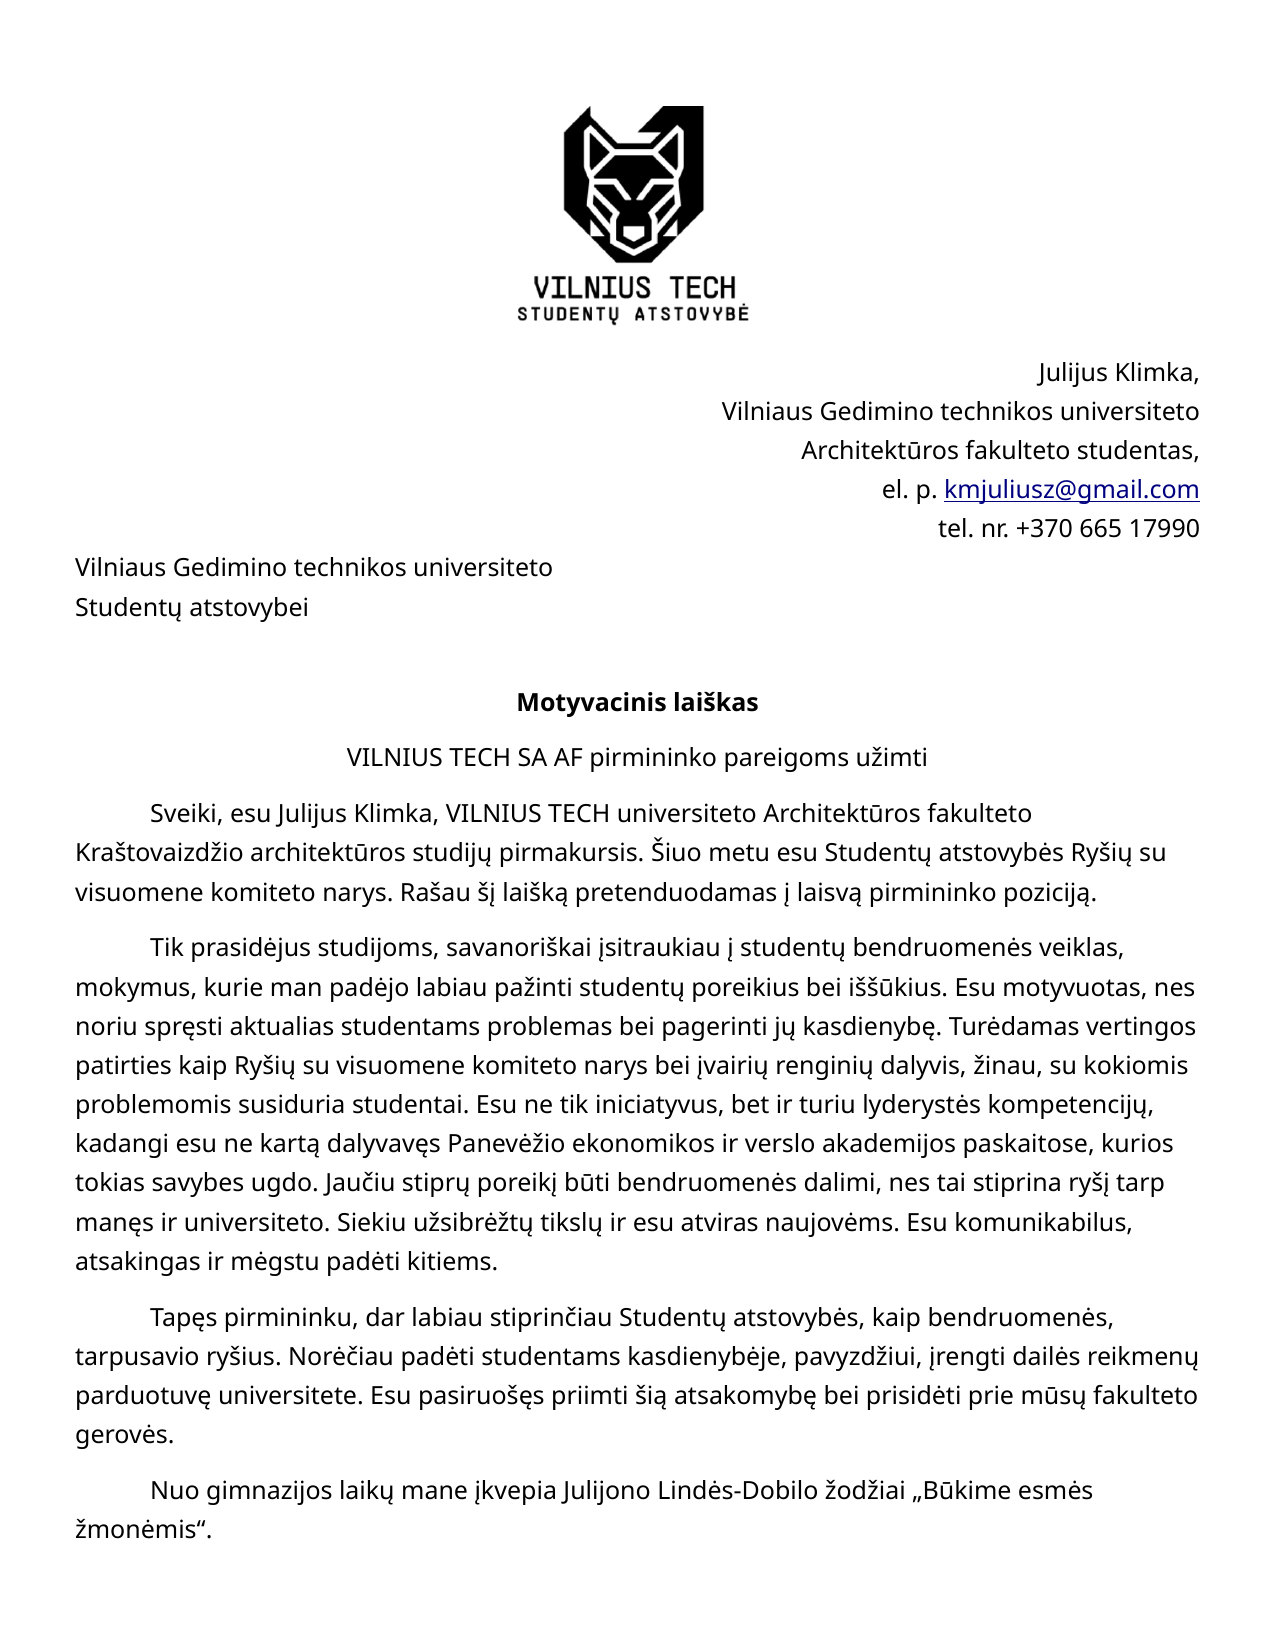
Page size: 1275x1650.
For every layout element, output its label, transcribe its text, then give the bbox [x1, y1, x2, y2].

text Sveiki, esu Julijus Klimka, VILNIUS TECH universiteto Architektūros fakulteto Kraštovaizdžio architektūros studijų pirmakursis. Šiuo metu esu Studentų atstovybės Ryšių su visuomene komiteto narys. Rašau šį laišką pretenduodamas į laisvą pirmininko poziciją. [75, 796, 1200, 908]
text Architektūros fakulteto studentas, [75, 432, 1200, 467]
text Studentų atstovybei [75, 589, 1200, 623]
text VILNIUS TECH SA AF pirmininko pareigoms užimti [75, 740, 1200, 774]
text Motyvacinis laiškas [75, 684, 1200, 718]
text Tik prasidėjus studijoms, savanoriškai įsitraukiau į studentų bendruomenės veiklas, mokymus, kurie man padėjo labiau pažinti studentų poreikius bei iššūkius. Esu motyvuotas, nes noriu spręsti aktualias studentams problemas bei pagerinti jų kasdienybę. Turėdamas vertingos patirties kaip Ryšių su visuomene komiteto narys bei įvairių renginių dalyvis, žinau, su kokiomis problemomis susiduria studentai. Esu ne tik iniciatyvus, bet ir turiu lyderystės kompetencijų, kadangi esu ne kartą dalyvavęs Panevėžio ekonomikos ir verslo akademijos paskaitose, kurios tokias savybes ugdo. Jaučiu stiprų poreikį būti bendruomenės dalimi, nes tai stiprina ryšį tarp manęs ir universiteto. Siekiu užsibrėžtų tikslų ir esu atviras naujovėms. Esu komunikabilus, atsakingas ir mėgstu padėti kitiems. [75, 930, 1200, 1277]
text Vilniaus Gedimino technikos universiteto [75, 393, 1200, 427]
text Vilniaus Gedimino technikos universiteto [75, 550, 1200, 584]
text tel. nr. +370 665 17990 [75, 511, 1200, 545]
text Julijus Klimka, [75, 354, 1200, 388]
text Nuo gimnazijos laikų mane įkvepia Julijono Lindės-Dobilo žodžiai „Būkime esmės žmonėmis“. [75, 1472, 1200, 1546]
text Tapęs pirmininku, dar labiau stiprinčiau Studentų atstovybės, kaip bendruomenės, tarpusavio ryšius. Norėčiau padėti studentams kasdienybėje, pavyzdžiui, įrengti dailės reikmenų parduotuvę universitete. Esu pasiruošęs priimti šią atsakomybę bei prisidėti prie mūsų fakulteto gerovės. [75, 1299, 1200, 1451]
text el. p. kmjuliusz@gmail.com [75, 472, 1200, 506]
